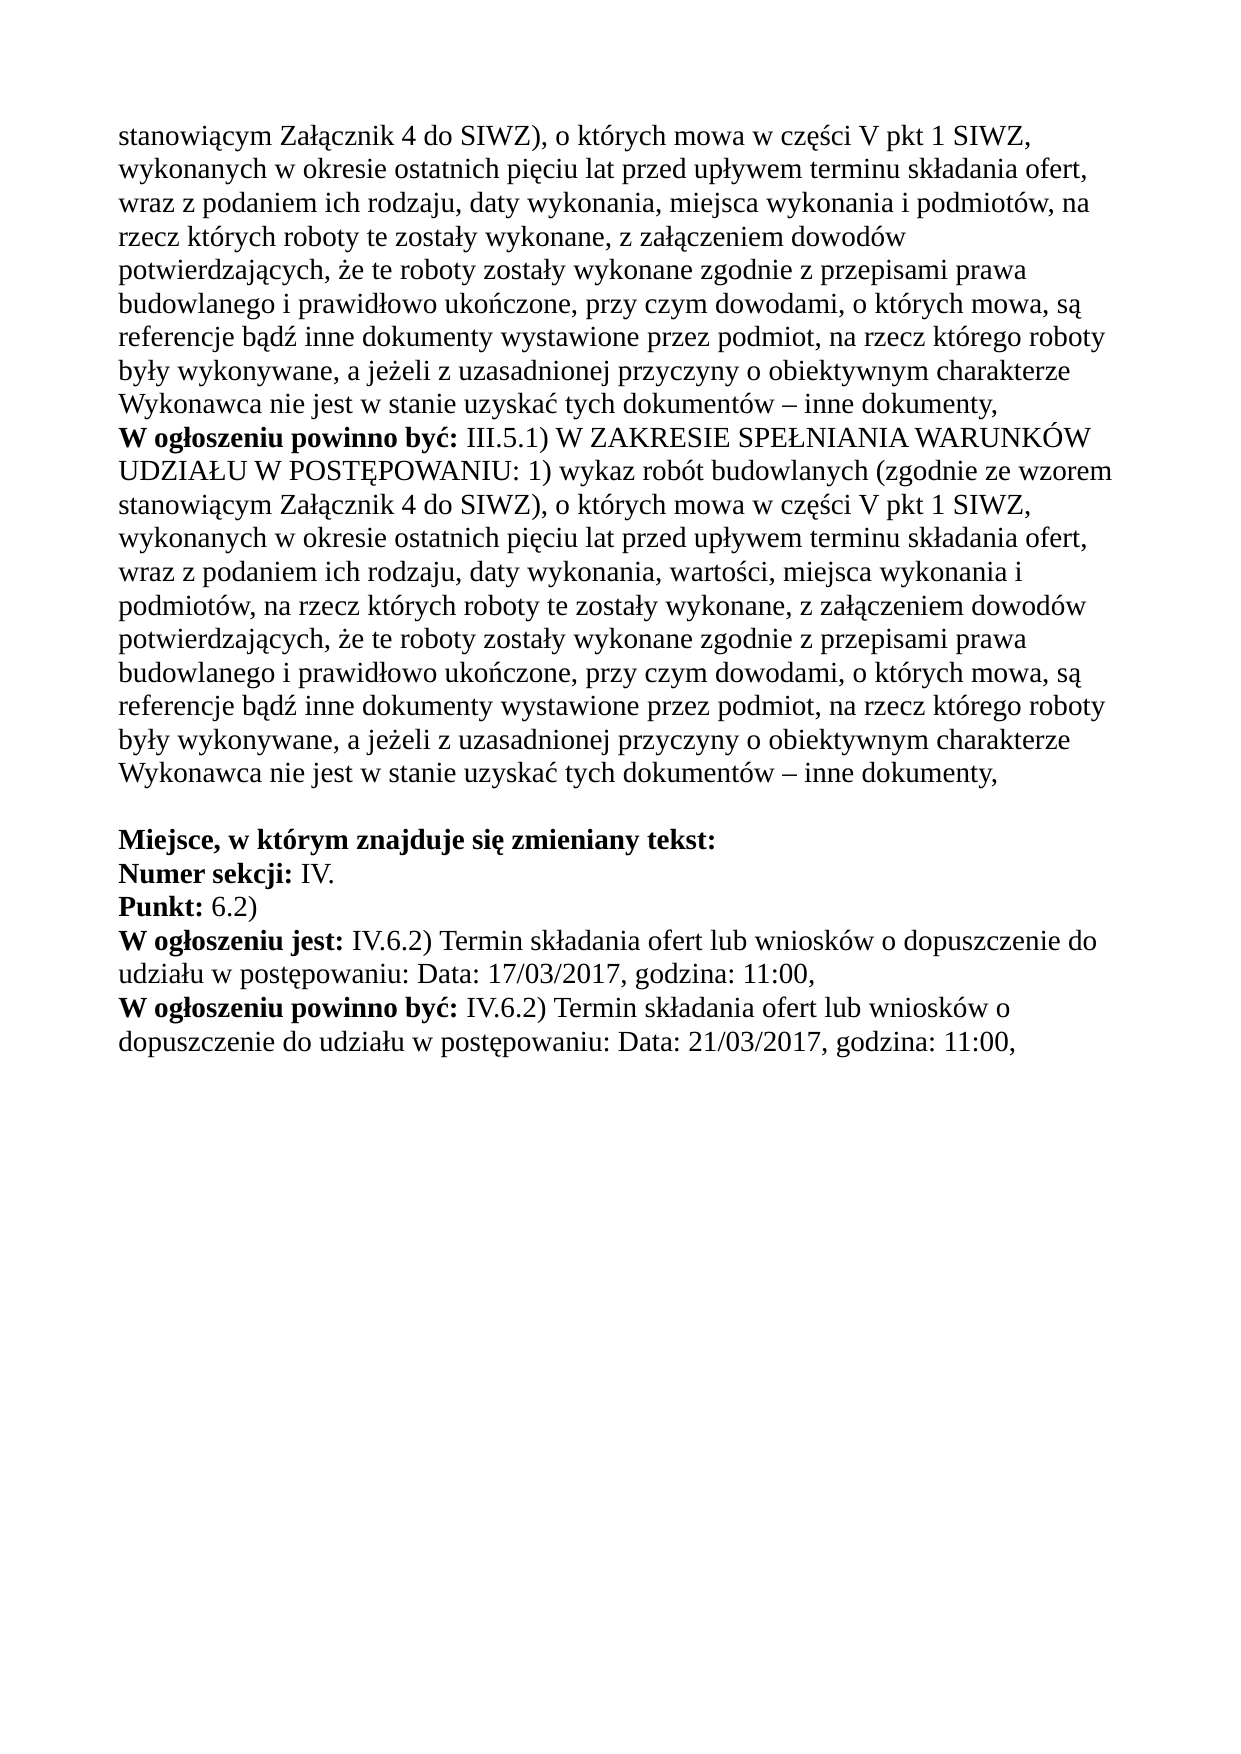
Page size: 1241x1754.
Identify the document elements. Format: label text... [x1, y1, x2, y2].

text stanowiącym Załącznik 4 do SIWZ), o których mowa w części V pkt 1 SIWZ, wykonanych w okresie ostatnich pięciu lat przed upływem terminu składania ofert, wraz z podaniem ich rodzaju, daty wykonania, miejsca wykonania i podmiotów, na rzecz których roboty te zostały wykonane, z załączeniem dowodów potwierdzających, że te roboty zostały wykonane zgodnie z przepisami prawa budowlanego i prawidłowo ukończone, przy czym dowodami, o których mowa, są referencje bądź inne dokumenty wystawione przez podmiot, na rzecz którego roboty były wykonywane, a jeżeli z uzasadnionej przyczyny o obiektywnym charakterze Wykonawca nie jest w stanie uzyskać tych dokumentów – inne dokumenty, W ogłoszeniu powinno być: III.5.1) W ZAKRESIE SPEŁNIANIA WARUNKÓW UDZIAŁU W POSTĘPOWANIU: 1) wykaz robót budowlanych (zgodnie ze wzorem stanowiącym Załącznik 4 do SIWZ), o których mowa w części V pkt 1 SIWZ, wykonanych w okresie ostatnich pięciu lat przed upływem terminu składania ofert, wraz z podaniem ich rodzaju, daty wykonania, wartości, miejsca wykonania i podmiotów, na rzecz których roboty te zostały wykonane, z załączeniem dowodów potwierdzających, że te roboty zostały wykonane zgodnie z przepisami prawa budowlanego i prawidłowo ukończone, przy czym dowodami, o których mowa, są referencje bądź inne dokumenty wystawione przez podmiot, na rzecz którego roboty były wykonywane, a jeżeli z uzasadnionej przyczyny o obiektywnym charakterze Wykonawca nie jest w stanie uzyskać tych dokumentów – inne dokumenty, Miejsce, w którym znajduje się zmieniany tekst: Numer sekcji: IV. Punkt: 6.2) W ogłoszeniu jest: IV.6.2) Termin składania ofert lub wniosków o dopuszczenie do udziału w postępowaniu: Data: 17/03/2017, godzina: 11:00, W ogłoszeniu powinno być: IV.6.2) Termin składania ofert lub wniosków o dopuszczenie do udziału w postępowaniu: Data: 21/03/2017, godzina: 11:00, [118, 118, 1122, 1057]
